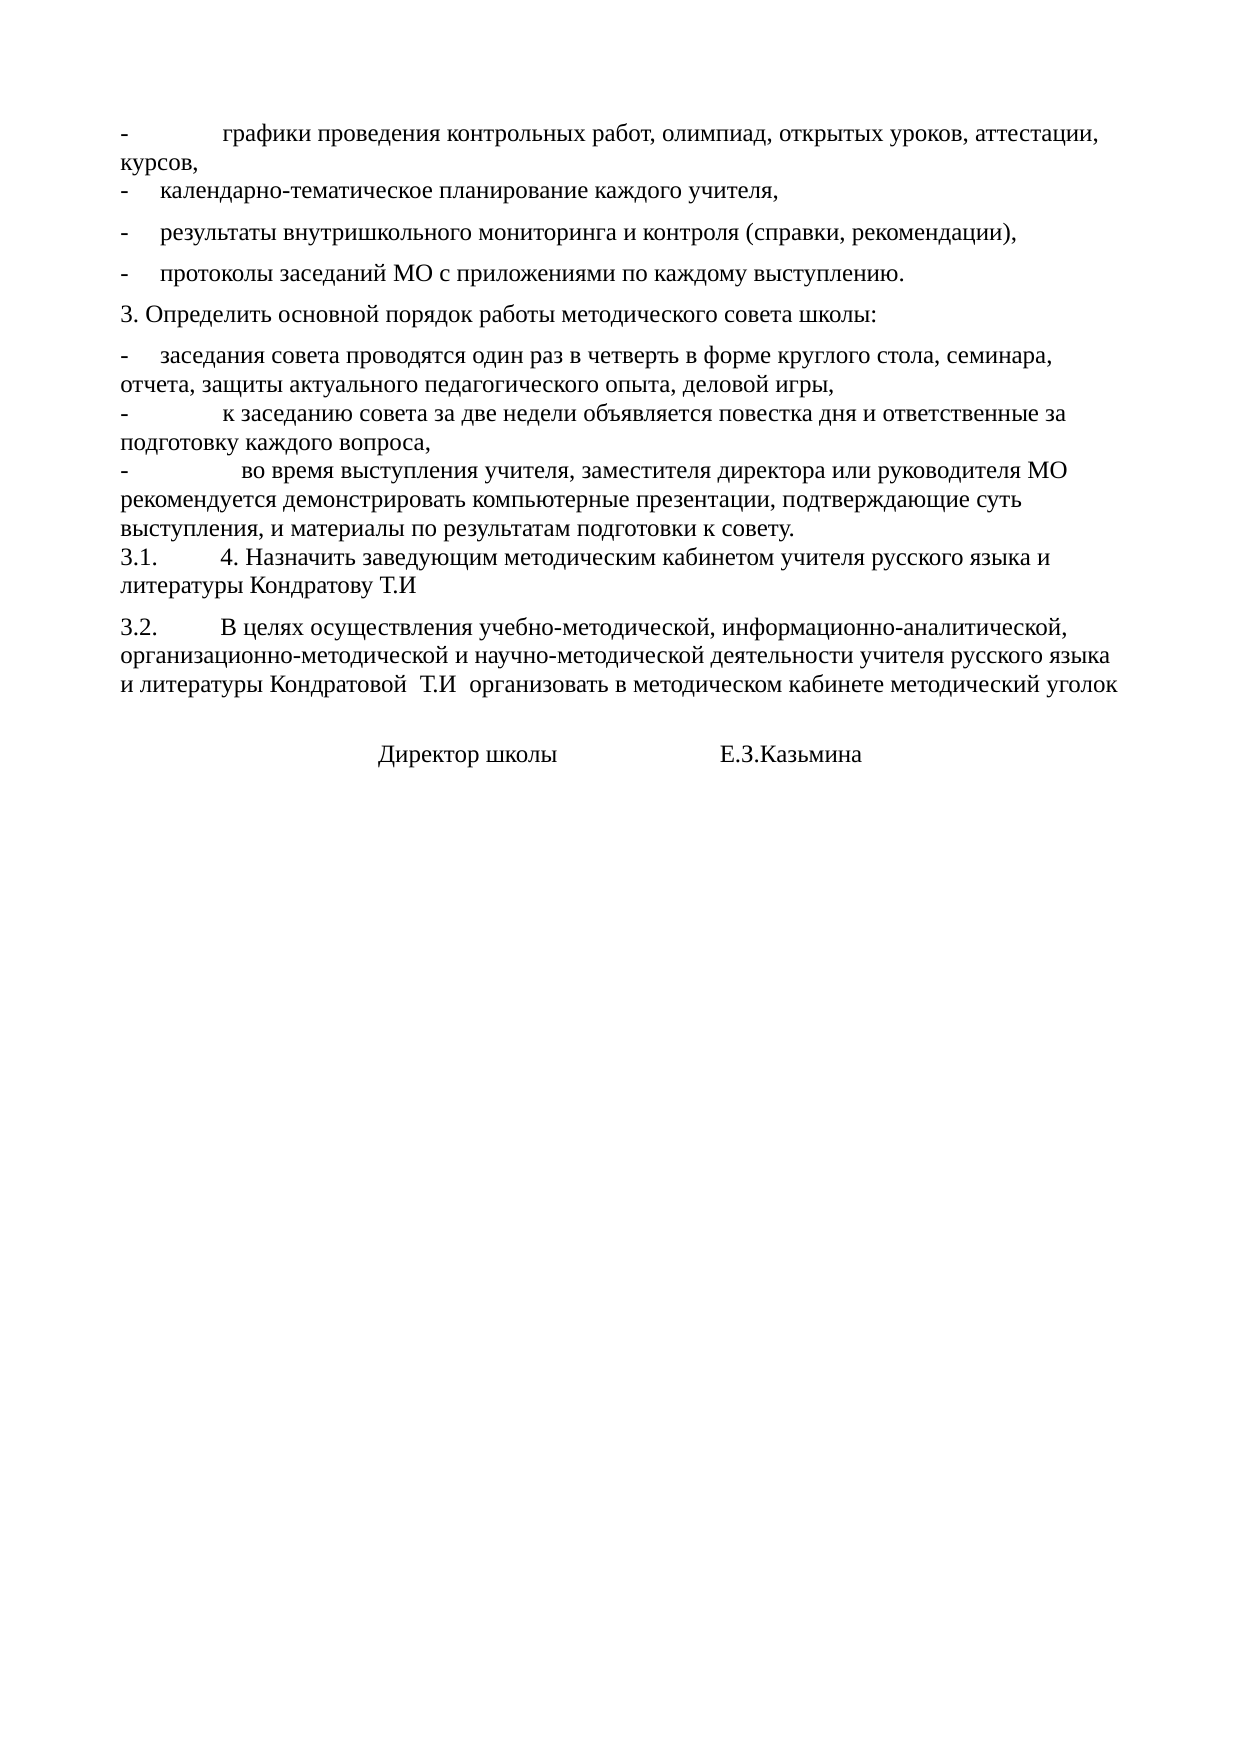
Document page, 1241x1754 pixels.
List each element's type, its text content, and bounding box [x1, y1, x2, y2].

text 3.2. В целях осуществления учебно-методической, информационно-аналитической, организационно-методической и научно-методической деятельности учителя русского языка и литературы Кондратовой Т.И организовать в методическом кабинете методический уголок [120, 612, 1122, 698]
text - протоколы заседаний МО с приложениями по каждому выступлению. [120, 258, 1122, 287]
text - заседания совета проводятся один раз в четверть в форме круглого стола, семинара, отчета, защиты актуального педагогического опыта, деловой игры, [120, 341, 1120, 398]
text - к заседанию совета за две недели объявляется повестка дня и ответственные за подготовку каждого вопроса, [120, 398, 1120, 456]
text 3. Определить основной порядок работы методического совета школы: [120, 299, 1122, 328]
text - графики проведения контрольных работ, олимпиад, открытых уроков, аттестации, курсов, [120, 118, 1120, 176]
text 3.1. 4. Назначить заведующим методическим кабинетом учителя русского языка и литературы Кондратову Т.И [120, 542, 1122, 599]
text - результаты внутришкольного мониторинга и контроля (справки, рекомендации), [120, 217, 1122, 246]
text Директор школы Е.З.Казьмина [120, 739, 1120, 768]
text - во время выступления учителя, заместителя директора или руководителя МО рекомендуется демонстрировать компьютерные презентации, подтверждающие суть выступления, и материалы по результатам подготовки к совету. [120, 456, 1120, 542]
text - календарно-тематическое планирование каждого учителя, [120, 176, 1122, 204]
